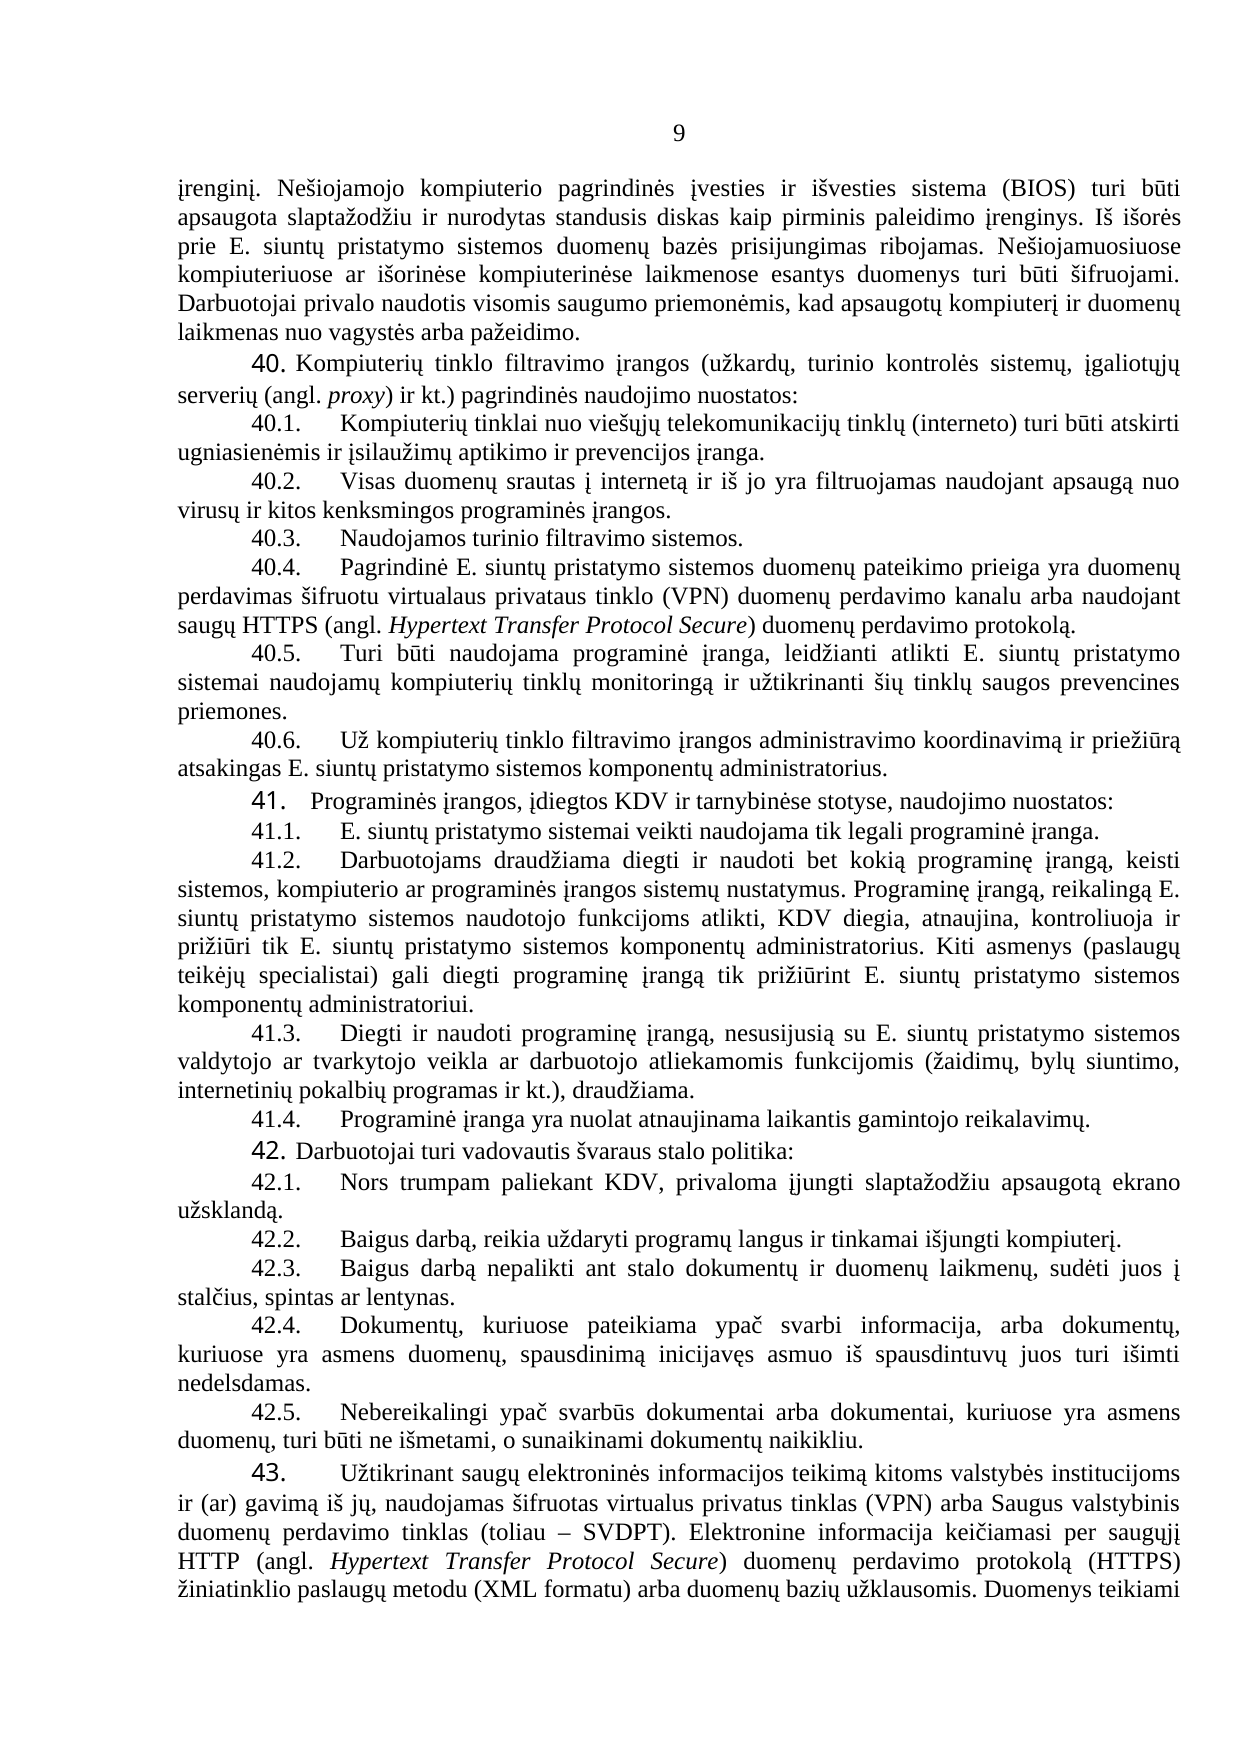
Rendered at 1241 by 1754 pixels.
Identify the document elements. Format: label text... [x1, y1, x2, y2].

text 40.3. Naudojamos turinio filtravimo sistemos. [177, 523, 1181, 552]
text 41.1. E. siuntų pristatymo sistemai veikti naudojama tik legali programinė įranga. [177, 816, 1181, 845]
text 42.4. Dokumentų, kuriuose pateikiama ypač svarbi informacija, arba dokumentų, kuriuose yra asmens duomenų, spausdinimą inicijavęs asmuo iš spausdintuvų juos turi išimti nedelsdamas. [177, 1310, 1181, 1397]
text 42.1. Nors trumpam paliekant KDV, privaloma įjungti slaptažodžiu apsaugotą ekrano užsklandą. [177, 1167, 1181, 1224]
text 41.3. Diegti ir naudoti programinę įrangą, nesusijusią su E. siuntų pristatymo sistemos valdytojo ar tvarkytojo veikla ar darbuotojo atliekamomis funkcijomis (žaidimų, bylų siuntimo, internetinių pokalbių programas ir kt.), draudžiama. [177, 1018, 1181, 1104]
text 42.2. Baigus darbą, reikia uždaryti programų langus ir tinkamai išjungti kompiuterį. [177, 1224, 1181, 1253]
text 41. Programinės įrangos, įdiegtos KDV ir tarnybinėse stotyse, naudojimo nuostatos: [177, 782, 1181, 816]
text 41.4. Programinė įranga yra nuolat atnaujinama laikantis gamintojo reikalavimų. [177, 1104, 1181, 1133]
text 40.2. Visas duomenų srautas į internetą ir iš jo yra filtruojamas naudojant apsaugą nuo virusų ir kitos kenksmingos programinės įrangos. [177, 466, 1181, 523]
text 40.5. Turi būti naudojama programinė įranga, leidžianti atlikti E. siuntų pristatymo sistemai naudojamų kompiuterių tinklų monitoringą ir užtikrinanti šių tinklų saugos prevencines priemones. [177, 638, 1181, 725]
text 43. Užtikrinant saugų elektroninės informacijos teikimą kitoms valstybės institucijoms ir (ar) gavimą iš jų, naudojamas šifruotas virtualus privatus tinklas (VPN) arba Saugus valstybinis duomenų perdavimo tinklas (toliau – SVDPT). Elektronine informacija keičiamasi per saugųjį HTTP (angl. Hypertext Transfer Protocol Secure) duomenų perdavimo protokolą (HTTPS) žiniatinklio paslaugų metodu (XML formatu) arba duomenų bazių užklausomis. Duomenys teikiami [177, 1454, 1181, 1603]
text įrenginį. Nešiojamojo kompiuterio pagrindinės įvesties ir išvesties sistema (BIOS) turi būti apsaugota slaptažodžiu ir nurodytas standusis diskas kaip pirminis paleidimo įrenginys. Iš išorės prie E. siuntų pristatymo sistemos duomenų bazės prisijungimas ribojamas. Nešiojamuosiuose kompiuteriuose ar išorinėse kompiuterinėse laikmenose esantys duomenys turi būti šifruojami. Darbuotojai privalo naudotis visomis saugumo priemonėmis, kad apsaugotų kompiuterį ir duomenų laikmenas nuo vagystės arba pažeidimo. [177, 173, 1181, 346]
text 41.2. Darbuotojams draudžiama diegti ir naudoti bet kokią programinę įrangą, keisti sistemos, kompiuterio ar programinės įrangos sistemų nustatymus. Programinę įrangą, reikalingą E. siuntų pristatymo sistemos naudotojo funkcijoms atlikti, KDV diegia, atnaujina, kontroliuoja ir prižiūri tik E. siuntų pristatymo sistemos komponentų administratorius. Kiti asmenys (paslaugų teikėjų specialistai) gali diegti programinę įrangą tik prižiūrint E. siuntų pristatymo sistemos komponentų administratoriui. [177, 845, 1181, 1018]
text 40.1. Kompiuterių tinklai nuo viešųjų telekomunikacijų tinklų (interneto) turi būti atskirti ugniasienėmis ir įsilaužimų aptikimo ir prevencijos įranga. [177, 408, 1181, 466]
text 42.3. Baigus darbą nepalikti ant stalo dokumentų ir duomenų laikmenų, sudėti juos į stalčius, spintas ar lentynas. [177, 1253, 1181, 1310]
text 40.6. Už kompiuterių tinklo filtravimo įrangos administravimo koordinavimą ir priežiūrą atsakingas E. siuntų pristatymo sistemos komponentų administratorius. [177, 725, 1181, 782]
text 42.5. Nebereikalingi ypač svarbūs dokumentai arba dokumentai, kuriuose yra asmens duomenų, turi būti ne išmetami, o sunaikinami dokumentų naikikliu. [177, 1397, 1181, 1454]
text 40. Kompiuterių tinklo filtravimo įrangos (užkardų, turinio kontrolės sistemų, įgaliotųjų serverių (angl. proxy) ir kt.) pagrindinės naudojimo nuostatos: [177, 346, 1181, 408]
text 42. Darbuotojai turi vadovautis švaraus stalo politika: [177, 1133, 1181, 1167]
text 40.4. Pagrindinė E. siuntų pristatymo sistemos duomenų pateikimo prieiga yra duomenų perdavimas šifruotu virtualaus privataus tinklo (VPN) duomenų perdavimo kanalu arba naudojant saugų HTTPS (angl. Hypertext Transfer Protocol Secure) duomenų perdavimo protokolą. [177, 552, 1181, 638]
